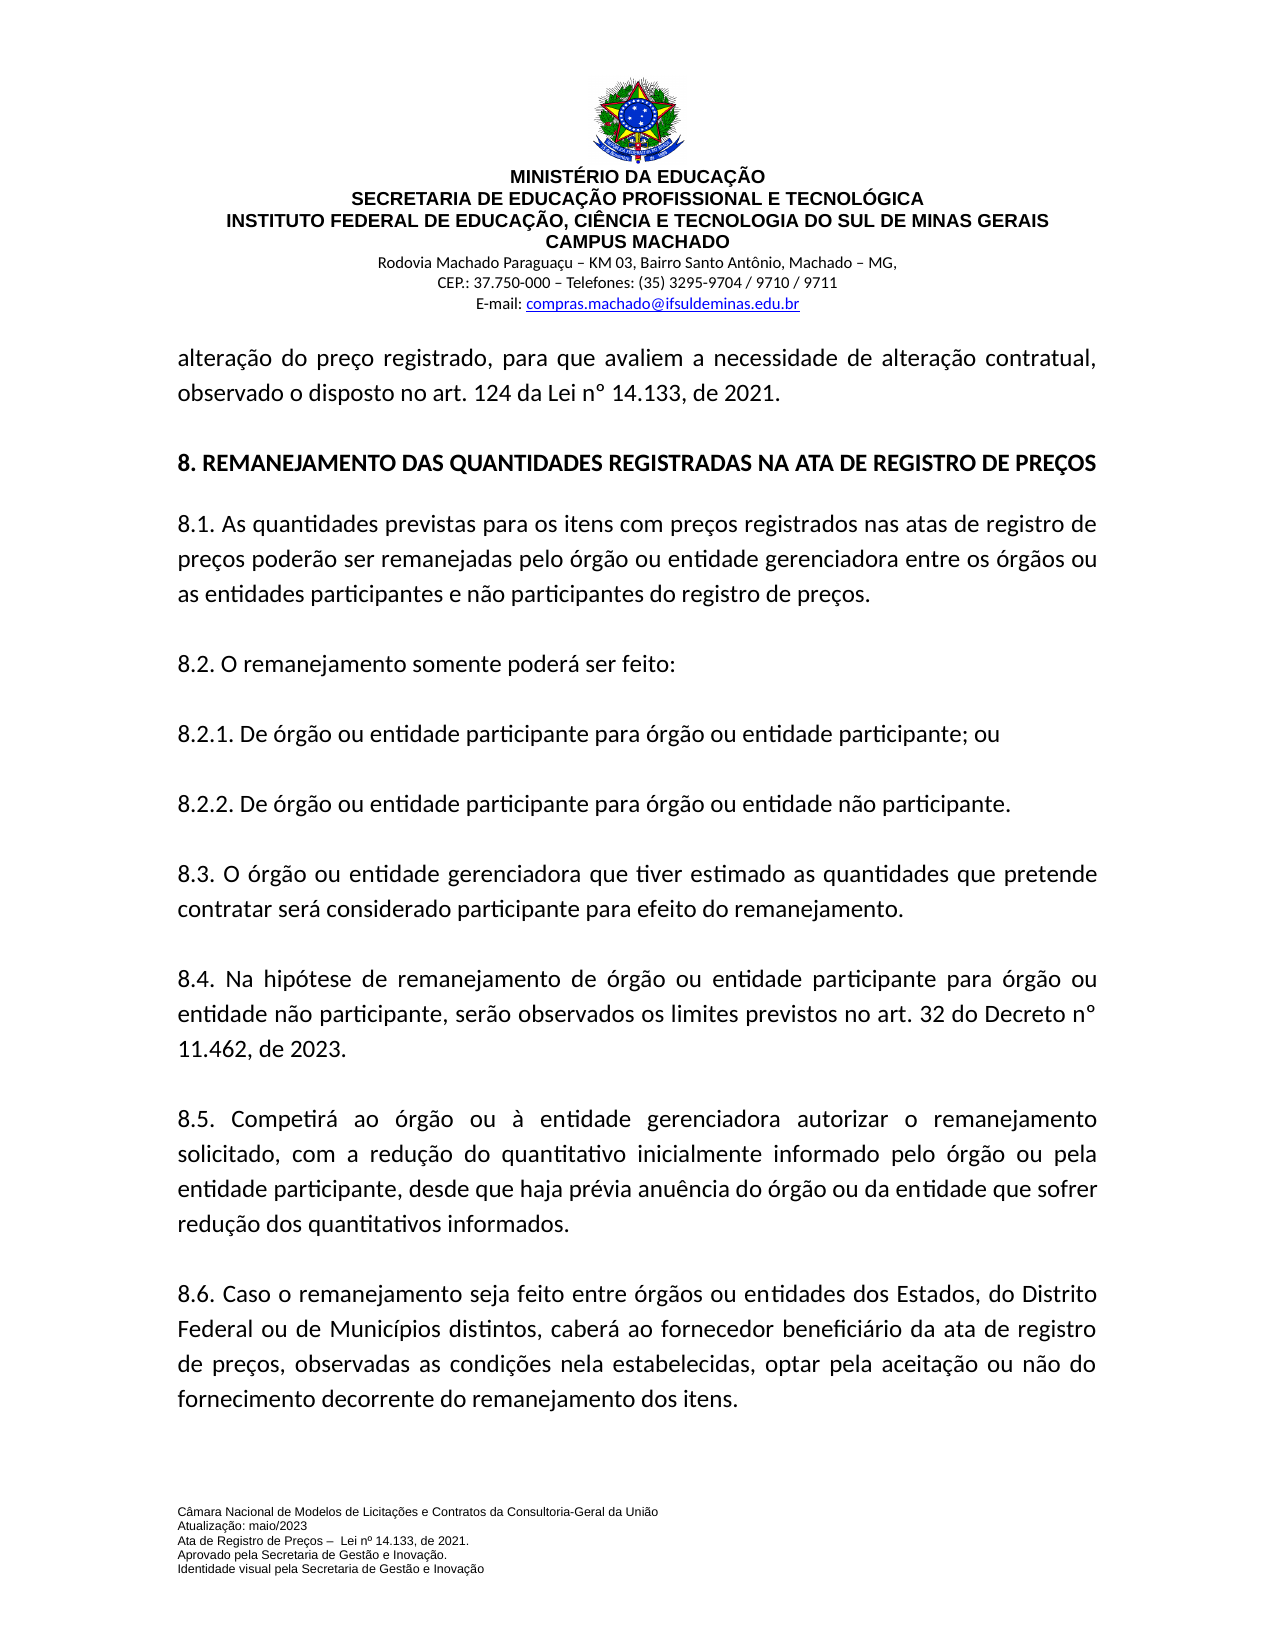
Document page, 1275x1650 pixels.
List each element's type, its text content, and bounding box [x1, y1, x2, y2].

list 8.2.1. De órgão ou entidade participante para órgão ou entidade participante; ou [177, 718, 1098, 749]
list 8.1. As quantidades previstas para os itens com preços registrados nas atas de registro de preços poderão ser remanejadas pelo órgão ou entidade gerenciadora entre os órgãos ou as entidades participantes e não participantes do registro de preços. [177, 508, 1098, 609]
list 8.6. Caso o remanejamento seja feito entre órgãos ou entidades dos Estados, do Distrito Federal ou de Municípios distintos, caberá ao fornecedor beneficiário da ata de registro de preços, observadas as condições nela estabelecidas, optar pela aceitação ou não do fornecimento decorrente do remanejamento dos itens. [177, 1278, 1098, 1414]
list 8.4. Na hipótese de remanejamento de órgão ou entidade participante para órgão ou entidade não participante, serão observados os limites previstos no art. 32 do Decreto nº 11.462, de 2023. [177, 963, 1098, 1064]
list alteração do preço registrado, para que avaliem a necessidade de alteração contratual, observado o disposto no art. 124 da Lei nº 14.133, de 2021. [177, 342, 1098, 408]
list 8.2.2. De órgão ou entidade participante para órgão ou entidade não participante. [177, 788, 1098, 819]
list 8.5. Competirá ao órgão ou à entidade gerenciadora autorizar o remanejamento solicitado, com a redução do quantitativo inicialmente informado pelo órgão ou pela entidade participante, desde que haja prévia anuência do órgão ou da entidade que sofrer redução dos quantitativos informados. [177, 1103, 1098, 1239]
list 8.3. O órgão ou entidade gerenciadora que tiver estimado as quantidades que pretende contratar será considerado participante para efeito do remanejamento. [177, 858, 1098, 924]
picture [588, 75, 687, 165]
list 8.2. O remanejamento somente poderá ser feito: [177, 648, 1098, 679]
list 8. REMANEJAMENTO DAS QUANTIDADES REGISTRADAS NA ATA DE REGISTRO DE PREÇOS [177, 447, 1098, 478]
